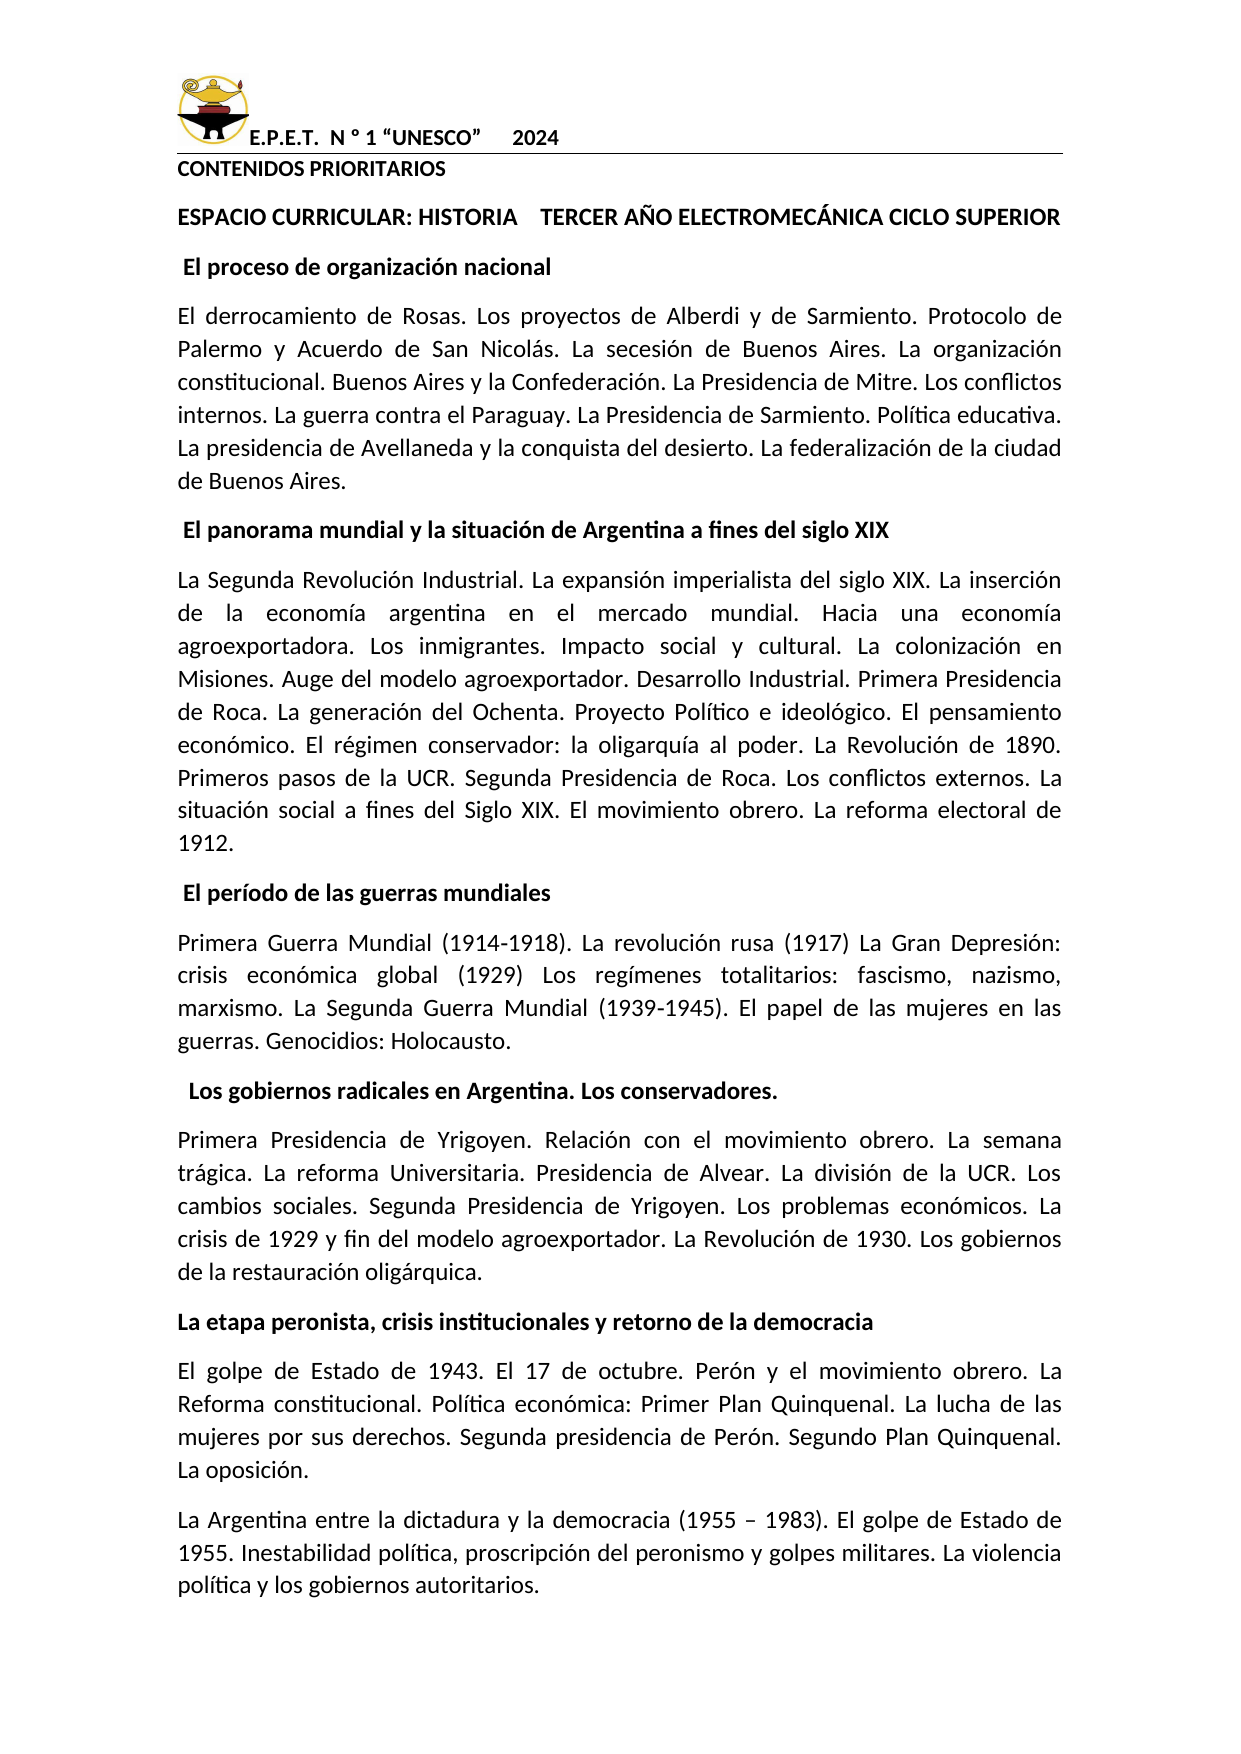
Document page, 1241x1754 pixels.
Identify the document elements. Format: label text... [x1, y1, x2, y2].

text El panorama mundial y la situación de Argentina a fines del siglo XIX [177, 515, 1063, 545]
text Primera Presidencia de Yrigoyen. Relación con el movimiento obrero. La semana trágica. La reforma Universitaria. Presidencia de Alvear. La división de la UCR. Los cambios sociales. Segunda Presidencia de Yrigoyen. Los problemas económicos. La crisis de 1929 y fin del modelo agroexportador. La Revolución de 1930. Los gobiernos de la restauración oligárquica. [177, 1125, 1063, 1287]
text El proceso de organización nacional [177, 251, 1063, 281]
text CONTENIDOS PRIORITARIOS [177, 154, 1063, 182]
text ESPACIO CURRICULAR: HISTORIA TERCER AÑO ELECTROMECÁNICA CICLO SUPERIOR [177, 201, 1063, 232]
text El derrocamiento de Rosas. Los proyectos de Alberdi y de Sarmiento. Protocolo de Palermo y Acuerdo de San Nicolás. La secesión de Buenos Aires. La organización constitucional. Buenos Aires y la Confederación. La Presidencia de Mitre. Los conflictos internos. La guerra contra el Paraguay. La Presidencia de Sarmiento. Política educativa. La presidencia de Avellaneda y la conquista del desierto. La federalización de la ciudad de Buenos Aires. [177, 301, 1063, 496]
text El golpe de Estado de 1943. El 17 de octubre. Perón y el movimiento obrero. La Reforma constitucional. Política económica: Primer Plan Quinquenal. La lucha de las mujeres por sus derechos. Segunda presidencia de Perón. Segundo Plan Quinquenal. La oposición. [177, 1356, 1063, 1485]
text El período de las guerras mundiales [177, 877, 1063, 908]
text Primera Guerra Mundial (1914‐1918). La revolución rusa (1917) La Gran Depresión: crisis económica global (1929) Los regímenes totalitarios: fascismo, nazismo, marxismo. La Segunda Guerra Mundial (1939‐1945). El papel de las mujeres en las guerras. Genocidios: Holocausto. [177, 927, 1063, 1056]
text La Segunda Revolución Industrial. La expansión imperialista del siglo XIX. La inserción de la economía argentina en el mercado mundial. Hacia una economía agroexportadora. Los inmigrantes. Impacto social y cultural. La colonización en Misiones. Auge del modelo agroexportador. Desarrollo Industrial. Primera Presidencia de Roca. La generación del Ochenta. Proyecto Político e ideológico. El pensamiento económico. El régimen conservador: la oligarquía al poder. La Revolución de 1890. Primeros pasos de la UCR. Segunda Presidencia de Roca. Los conflictos externos. La situación social a fines del Siglo XIX. El movimiento obrero. La reforma electoral de 1912. [177, 564, 1063, 858]
text Los gobiernos radicales en Argentina. Los conservadores. [177, 1075, 1063, 1106]
picture [177, 73, 249, 146]
text La Argentina entre la dictadura y la democracia (1955 – 1983). El golpe de Estado de 1955. Inestabilidad política, proscripción del peronismo y golpes militares. La violencia política y los gobiernos autoritarios. [177, 1504, 1063, 1600]
text La etapa peronista, crisis institucionales y retorno de la democracia [177, 1306, 1063, 1336]
